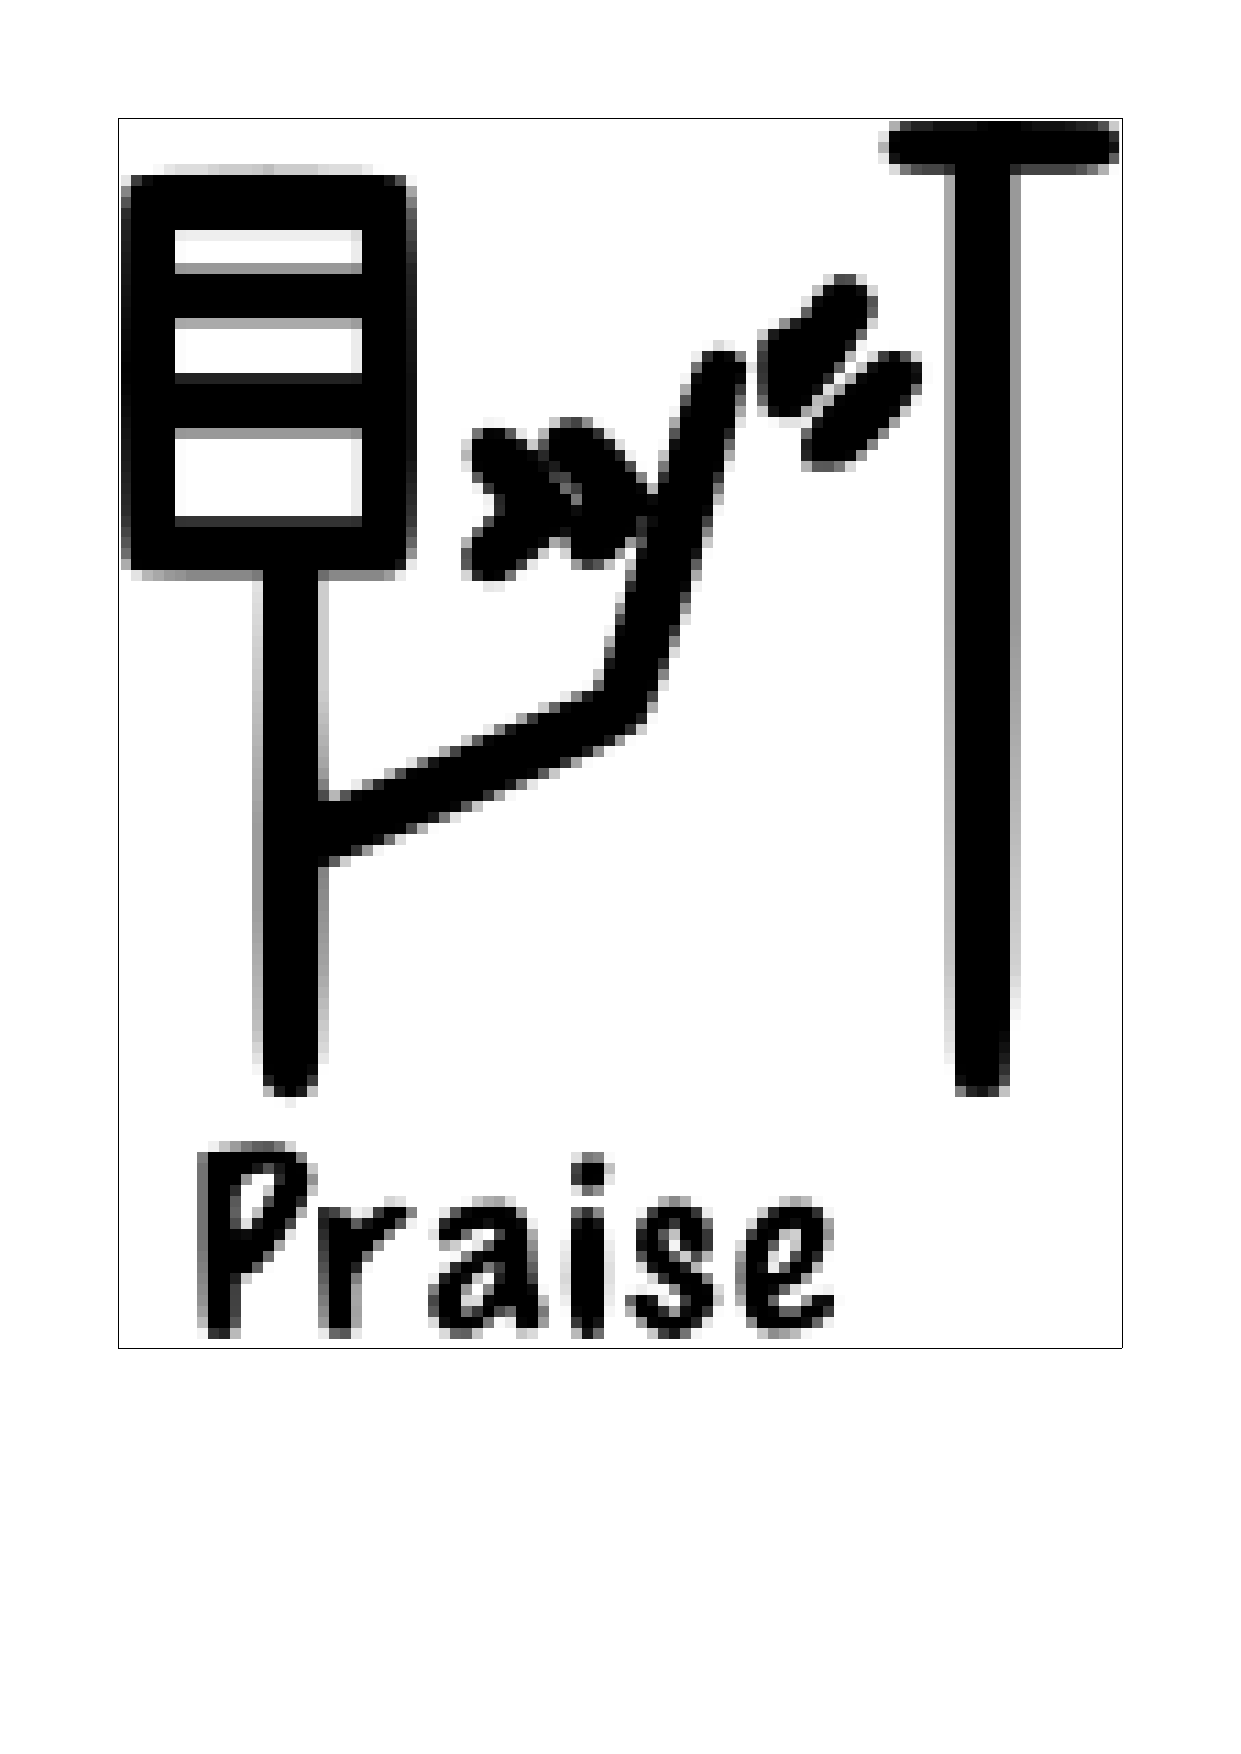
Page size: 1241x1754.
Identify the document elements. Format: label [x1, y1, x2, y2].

table_cell [119, 119, 1122, 1347]
picture [121, 121, 1120, 1339]
